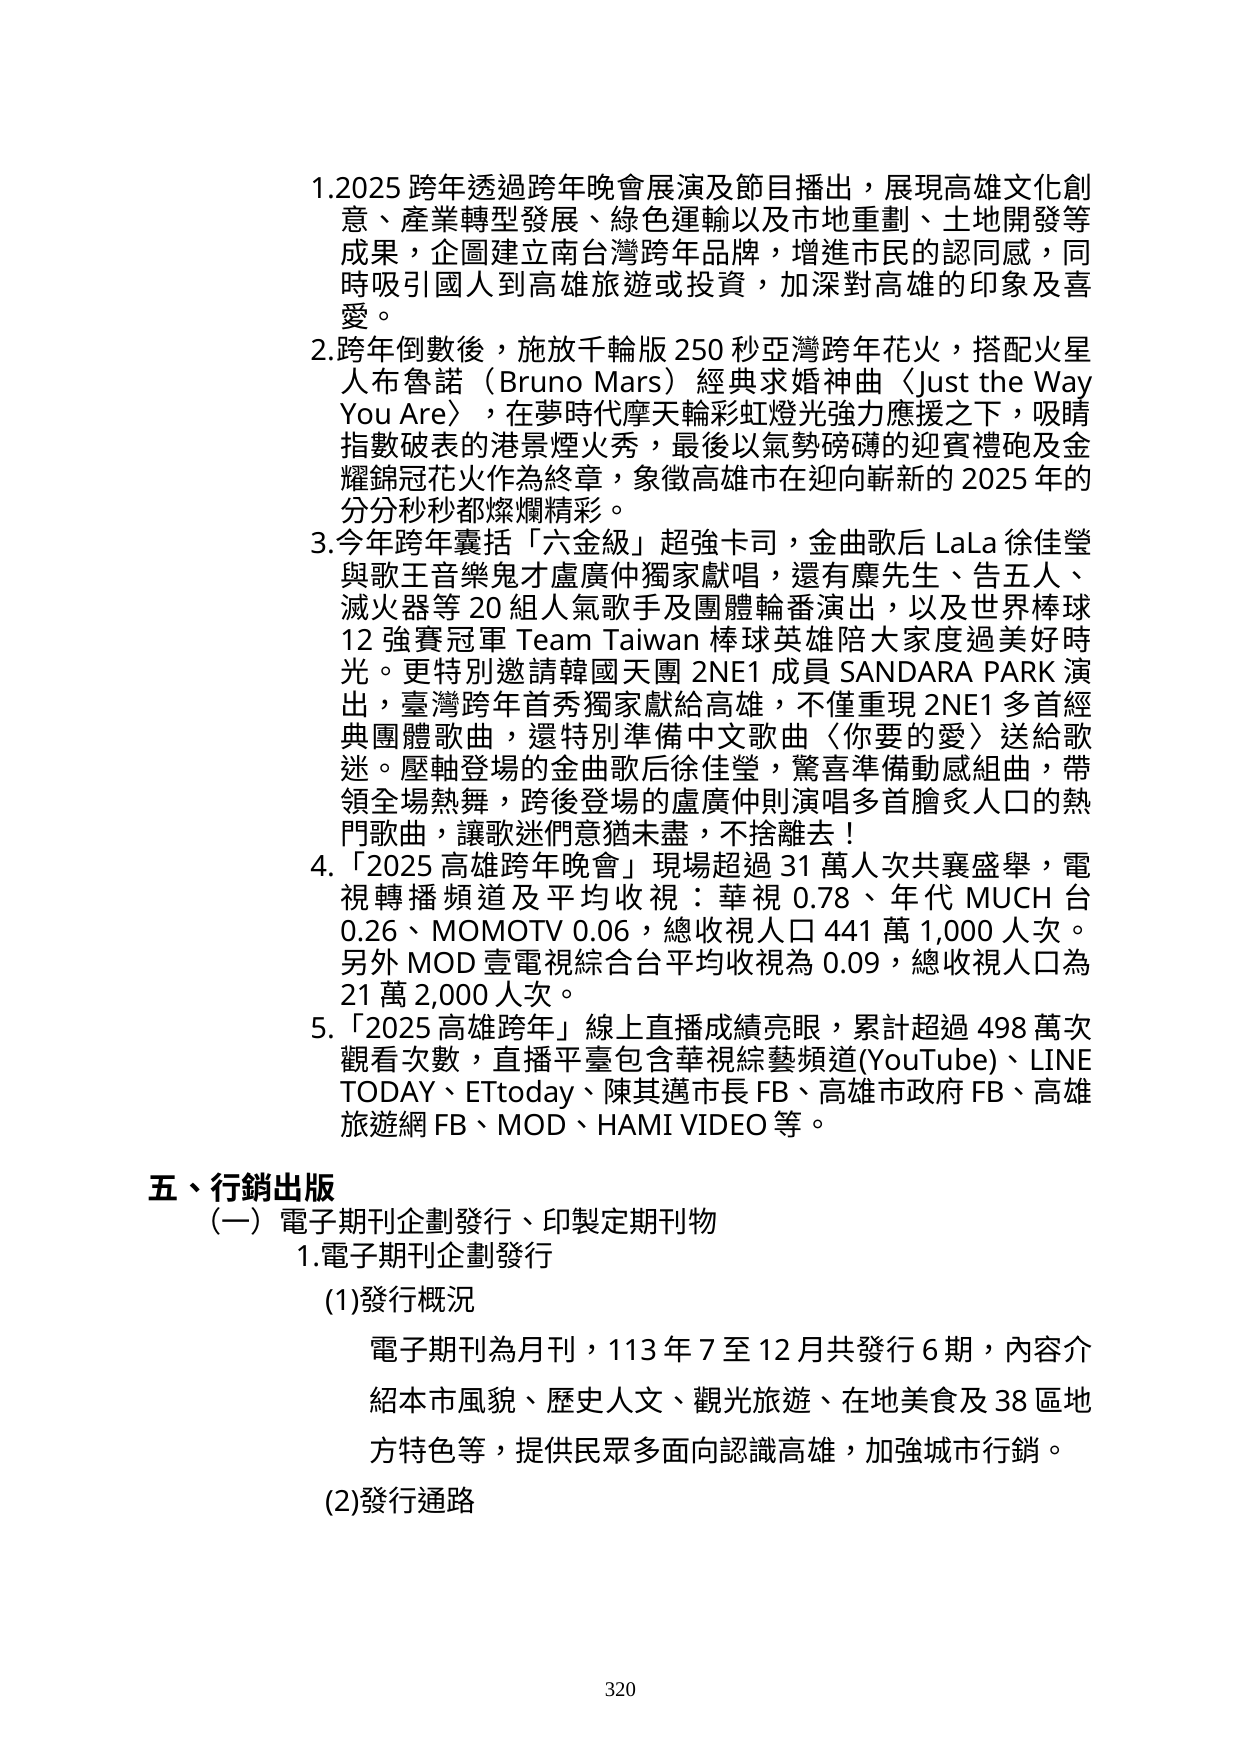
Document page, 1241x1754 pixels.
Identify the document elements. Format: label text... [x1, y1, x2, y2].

text (2)發行通路 [162, 1474, 1092, 1524]
text 5.「2025高雄跨年」線上直播成績亮眼，累計超過498萬次觀看次數，直播平臺包含華視綜藝頻道(YouTube)、LINE TODAY、ETtoday、陳其邁市長FB、高雄市政府FB、高雄旅遊網FB、MOD、HAMI VIDEO等。 [310, 1012, 1092, 1141]
text 2.跨年倒數後，施放千輪版250秒亞灣跨年花火，搭配火星人布魯諾（Bruno Mars）經典求婚神曲〈Just the Way You Are〉，在夢時代摩天輪彩虹燈光強力應援之下，吸睛指數破表的港景煙火秀，最後以氣勢磅礴的迎賓禮砲及金耀錦冠花火作為終章，象徵高雄市在迎向嶄新的2025年的分分秒秒都燦爛精彩。 [310, 334, 1092, 528]
text （一）電子期刊企劃發行、印製定期刊物 [192, 1206, 1092, 1239]
text 五、行銷出版 [148, 1174, 1092, 1206]
text 1.電子期刊企劃發行 [295, 1239, 1092, 1273]
text 1.2025跨年透過跨年晚會展演及節目播出，展現高雄文化創意、產業轉型發展、綠色運輸以及市地重劃、土地開發等成果，企圖建立南台灣跨年品牌，增進市民的認同感，同時吸引國人到高雄旅遊或投資，加深對高雄的印象及喜愛。 [310, 173, 1092, 334]
text 電子期刊為月刊，113年7至12月共發行6期，內容介紹本市風貌、歷史人文、觀光旅遊、在地美食及38區地方特色等，提供民眾多面向認識高雄，加強城市行銷。 [369, 1323, 1092, 1474]
text 3.今年跨年囊括「六金級」超強卡司，金曲歌后LaLa徐佳瑩與歌王音樂鬼才盧廣仲獨家獻唱，還有麋先生、告五人、滅火器等20組人氣歌手及團體輪番演出，以及世界棒球12強賽冠軍Team Taiwan棒球英雄陪大家度過美好時光。更特別邀請韓國天團2NE1成員SANDARA PARK演出，臺灣跨年首秀獨家獻給高雄，不僅重現2NE1多首經典團體歌曲，還特別準備中文歌曲〈你要的愛〉送給歌迷。壓軸登場的金曲歌后徐佳瑩，驚喜準備動感組曲，帶領全場熱舞，跨後登場的盧廣仲則演唱多首膾炙人口的熱門歌曲，讓歌迷們意猶未盡，不捨離去！ [310, 528, 1092, 851]
text (1)發行概況 [162, 1273, 1092, 1323]
text 4.「2025高雄跨年晚會」現場超過31萬人次共襄盛舉，電視轉播頻道及平均收視：華視0.78、年代MUCH台0.26、MOMOTV 0.06，總收視人口441萬1,000人次。另外MOD壹電視綜合台平均收視為0.09，總收視人口為21萬2,000人次。 [310, 851, 1092, 1012]
